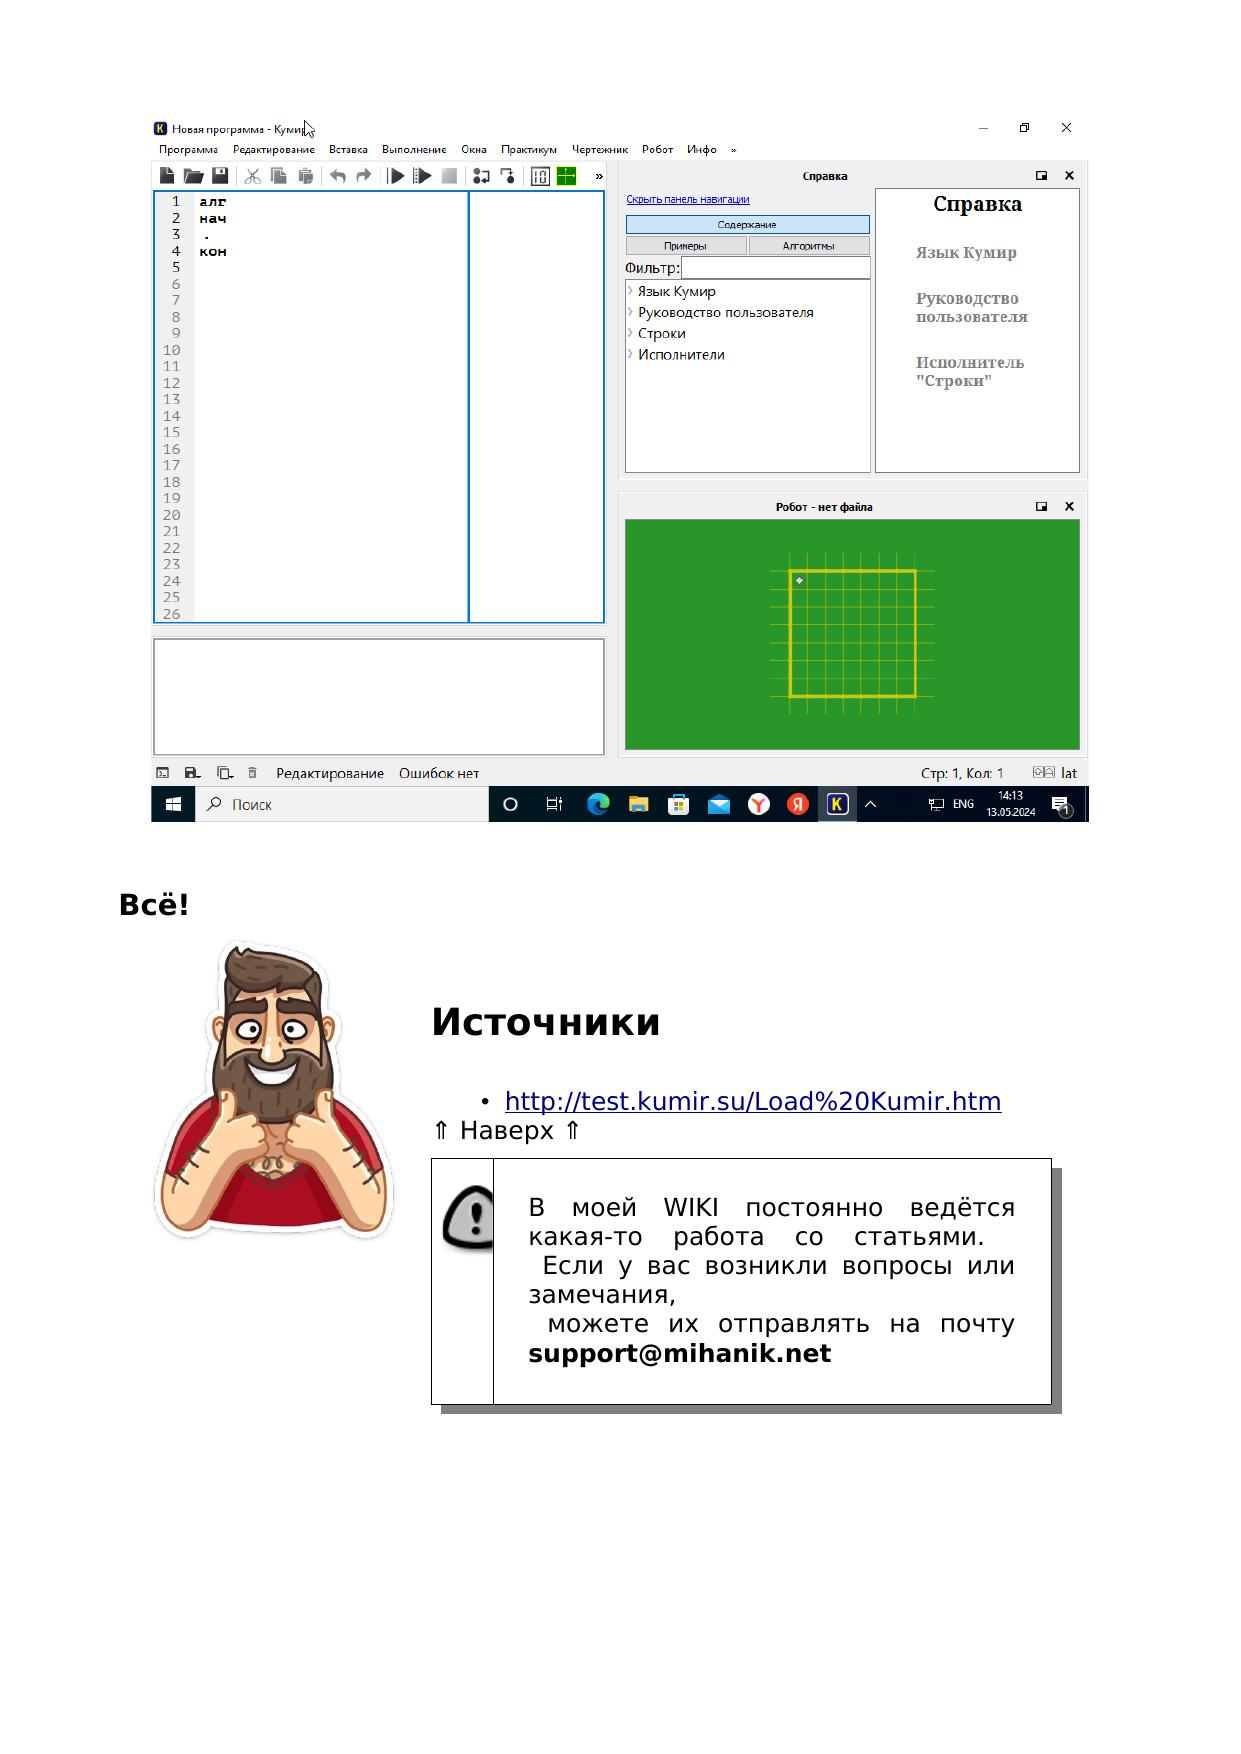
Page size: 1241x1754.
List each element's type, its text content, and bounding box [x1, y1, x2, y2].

picture [151, 118, 1089, 822]
subtitle Источники [431, 1001, 1122, 1045]
subtitle Всё! [118, 888, 1122, 922]
picture [442, 1181, 493, 1257]
list http://test.kumir.su/Load%20Kumir.htm [431, 1087, 1122, 1116]
text ⇑ Наверх ⇑ [431, 1116, 1122, 1145]
table_header В моей WIKI постоянно ведётся какая-то работа со статьями. Если у вас возникли вопросы или замечания, можете их отправлять на почту support@mihanik.net [494, 1159, 1051, 1403]
picture [118, 934, 431, 1247]
table_header [432, 1159, 493, 1403]
